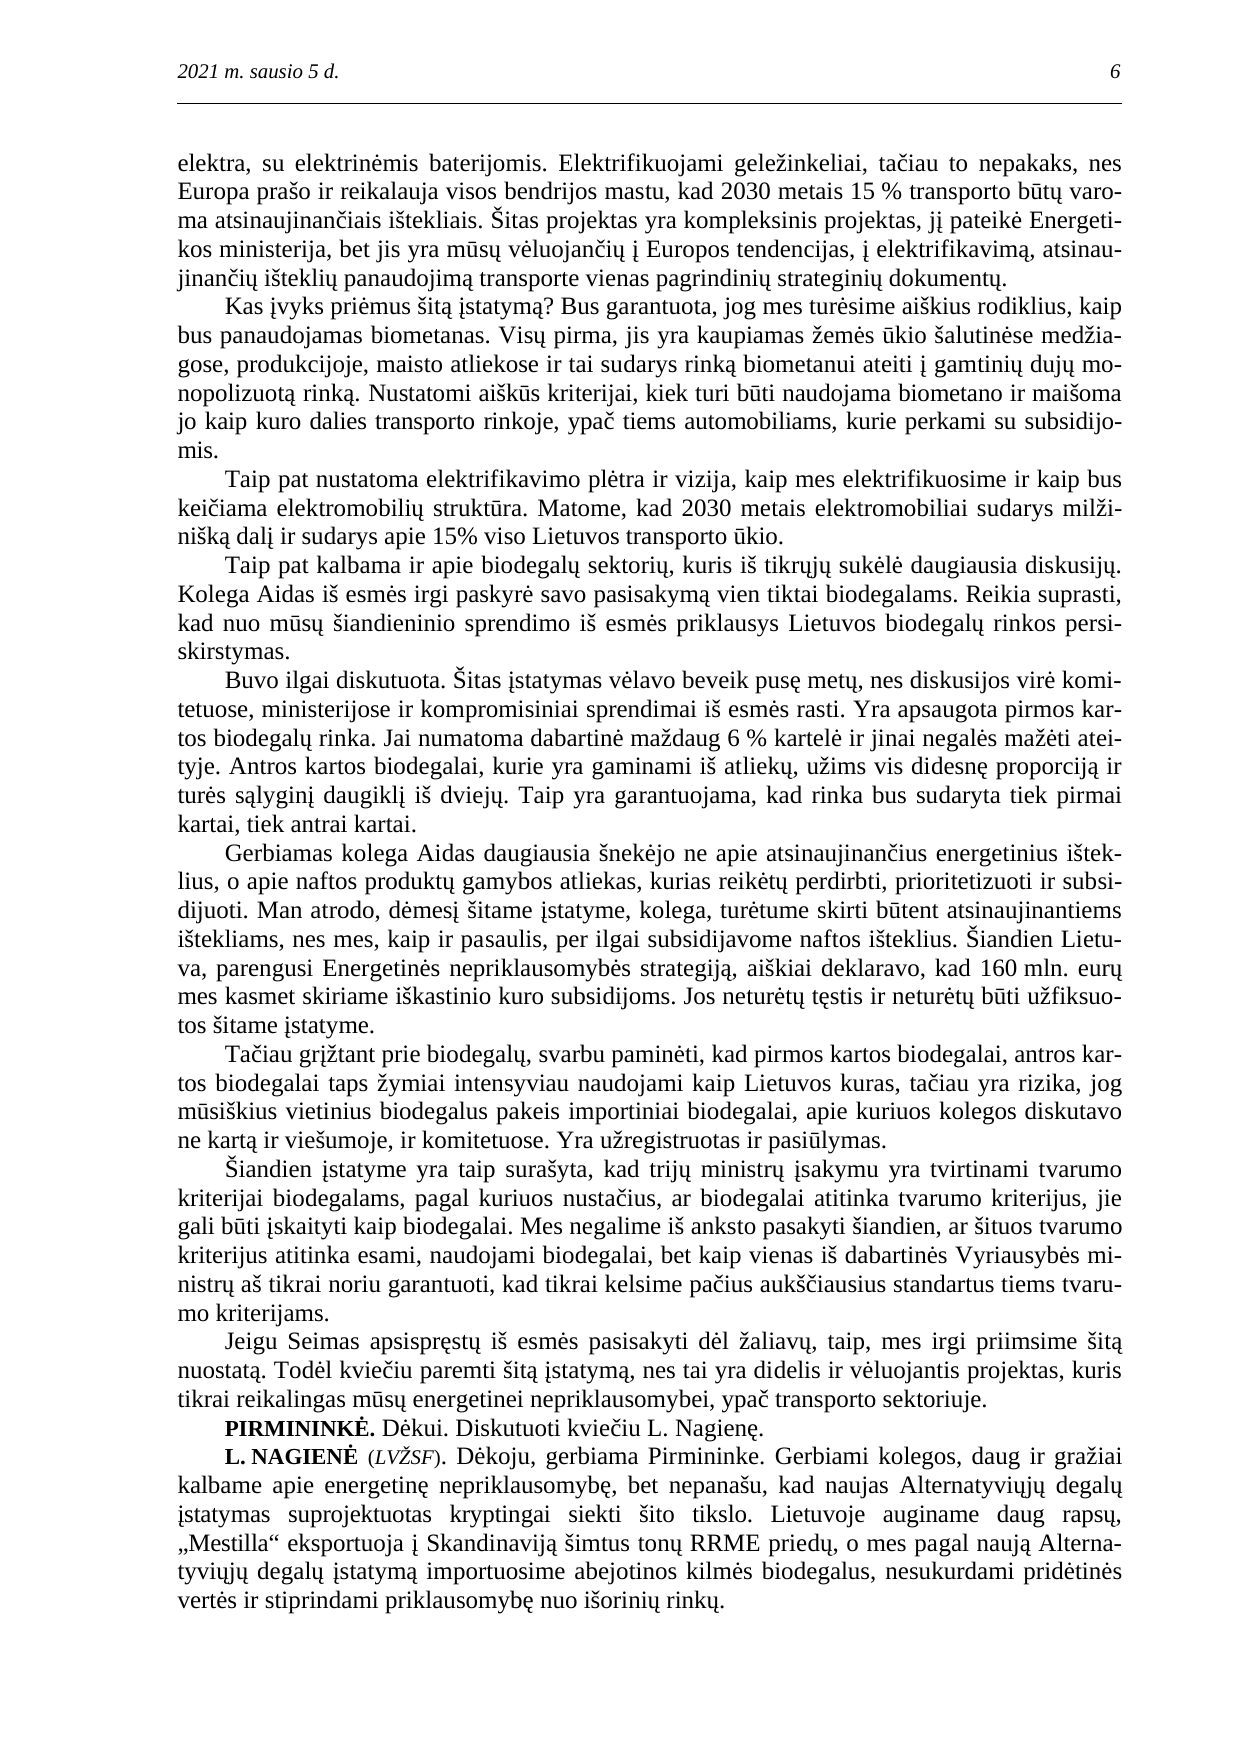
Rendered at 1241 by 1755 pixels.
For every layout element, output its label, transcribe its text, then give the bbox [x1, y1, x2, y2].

text Šian­dien įsta­ty­me yra taip su­ra­šy­ta, kad tri­jų mi­nist­rų įsa­ky­mu yra tvir­ti­na­mi tva­ru­mo kri­te­ri­jai bio­de­ga­lams, pa­gal ku­riuos nu­sta­čius, ar bio­de­ga­lai ati­tin­ka tva­ru­mo kri­te­ri­jus, jie ga­li bū­ti į­skai­ty­ti kaip bio­de­ga­lai. Mes ne­ga­li­me iš anks­to pa­sa­ky­ti šian­dien, ar ši­tuos tva­ru­mo kri­te­ri­jus ati­tin­ka esa­mi, nau­do­ja­mi bio­de­ga­lai, bet kaip vie­nas iš da­bar­ti­nės Vy­riau­sy­bės mi­nist­rų aš tik­rai no­riu ga­ran­tuo­ti, kad tik­rai kel­si­me pa­čius aukš­čiau­sius stan­dar­tus tiems tva­ru­mo kri­te­ri­jams. [177, 1154, 1122, 1326]
text Taip pat kal­ba­ma ir apie bio­de­ga­lų sek­to­rių, ku­ris iš tik­rų­jų su­kė­lė dau­giau­sia dis­ku­si­jų. Ko­le­ga Ai­das iš es­mės ir­gi pa­sky­rė sa­vo pa­si­sa­ky­mą vien tik­tai bio­de­ga­lams. Rei­kia su­pras­ti, kad nuo mū­sų šian­die­ni­nio spren­di­mo iš es­mės pri­klau­sys Lie­tu­vos bio­de­ga­lų rin­kos per­si­skirs­ty­mas. [177, 550, 1122, 665]
text PIRMININKĖ. Dė­kui. Dis­ku­tuo­ti kvie­čiu L. Na­gie­nę. [177, 1413, 1122, 1441]
text Jei­gu Sei­mas ap­si­spręs­tų iš es­mės pa­si­sa­ky­ti dėl ža­lia­vų, taip, mes ir­gi pri­im­si­me ši­tą nuo­sta­tą. To­dėl kvie­čiu pa­rem­ti ši­tą įsta­ty­mą, nes tai yra di­de­lis ir vė­luo­jan­tis pro­jek­tas, ku­ris tik­rai rei­ka­lin­gas mū­sų ener­ge­ti­nei ne­pri­klau­so­my­bei, ypač trans­por­to sek­to­riu­je. [177, 1326, 1122, 1413]
text L. NAGIENĖ (LVŽSF). Dė­ko­ju, ger­bia­ma Pir­mi­nin­ke. Ger­bia­mi ko­le­gos, daug ir gra­žiai kal­ba­me apie ener­ge­ti­nę ne­pri­klau­so­my­bę, bet ne­pa­na­šu, kad nau­jas Al­ter­na­ty­vių­jų de­ga­lų įsta­ty­mas su­pro­jek­tuo­tas kryp­tin­gai siek­ti ši­to tiks­lo. Lie­tu­vo­je au­gi­na­me daug rap­sų, „Mestilla“ eks­por­tuo­ja į Skan­di­na­vi­ją šim­tus to­nų RRME prie­dų, o mes pa­gal nau­ją Al­ter­na­ty­vių­jų de­ga­lų įsta­ty­mą im­por­tuo­si­me abe­jo­ti­nos kil­mės bio­de­ga­lus, ne­su­kur­da­mi pri­dė­ti­nės ver­tės ir stip­rin­da­mi pri­klau­so­my­bę nuo iš­ori­nių rin­kų. [177, 1441, 1122, 1614]
text Bu­vo il­gai dis­ku­tuo­ta. Ši­tas įsta­ty­mas vė­la­vo be­veik pu­sę me­tų, nes dis­ku­si­jos vi­rė ko­mi­te­tuo­se, mi­nis­te­ri­jo­se ir kom­pro­mi­si­niai spren­di­mai iš es­mės ras­ti. Yra ap­sau­go­ta pir­mos kar­tos bio­de­ga­lų rin­ka. Jai nu­ma­to­ma da­bar­ti­nė maž­daug 6 % kar­te­lė ir ji­nai ne­ga­lės ma­žė­ti at­ei­ty­je. Ant­ros kar­tos bio­de­ga­lai, ku­rie yra ga­mi­na­mi iš at­lie­kų, užims vis di­des­nę pro­por­ci­ją ir tu­rės są­ly­gi­nį dau­gik­lį iš dvie­jų. Taip yra ga­ran­tuo­ja­ma, kad rin­ka bus su­da­ry­ta tiek pir­mai kar­tai, tiek ant­rai kar­tai. [177, 665, 1122, 838]
text Taip pat nu­sta­to­ma elek­tri­fi­ka­vi­mo plėt­ra ir vi­zi­ja, kaip mes elek­tri­fi­kuo­si­me ir kaip bus kei­čia­ma elek­tro­mo­bi­lių struk­tū­ra. Ma­to­me, kad 2030 me­tais elek­tro­mo­bi­liai su­da­rys mil­ži­niš­ką da­lį ir su­da­rys apie 15% vi­so Lie­tu­vos trans­por­to ūkio. [177, 464, 1122, 550]
text Kas įvyks pri­ėmus ši­tą įsta­ty­mą? Bus ga­ran­tuo­ta, jog mes tu­rė­si­me aiš­kius ro­dik­lius, kaip bus pa­nau­do­ja­mas bio­me­ta­nas. Vi­sų pir­ma, jis yra kau­pia­mas že­mės ūkio ša­lu­ti­nė­se me­džia­go­se, pro­duk­ci­jo­je, mais­to at­lie­ko­se ir tai su­da­rys rin­ką bio­me­ta­nui at­ei­ti į gam­ti­nių du­jų mo­no­po­li­zuo­tą rin­ką. Nu­sta­to­mi aiš­kūs kri­te­ri­jai, kiek tu­ri bū­ti nau­do­ja­ma bio­me­ta­no ir mai­šo­ma jo kaip ku­ro da­lies trans­por­to rin­ko­je, ypač tiems au­to­mo­bi­liams, ku­rie per­ka­mi su sub­si­di­jo­mis. [177, 291, 1122, 464]
text elek­tra, su elek­tri­nė­mis ba­te­ri­jo­mis. Elek­tri­fi­kuo­ja­mi ge­le­žin­ke­liai, ta­čiau to ne­pa­kaks, nes Eu­ro­pa pra­šo ir rei­ka­lau­ja vi­sos ben­dri­jos mas­tu, kad 2030 me­tais 15 % trans­por­to bū­tų va­ro­ma at­si­nau­ji­nan­čiais iš­tek­liais. Ši­tas pro­jek­tas yra kom­plek­si­nis pro­jek­tas, jį pa­tei­kė Ener­ge­ti­kos mi­nis­te­ri­ja, bet jis yra mū­sų vė­luo­jan­čių į Eu­ro­pos ten­den­ci­jas, į elek­tri­fi­ka­vi­mą, at­si­nau­ji­nan­čių iš­tek­lių pa­nau­do­ji­mą trans­por­te vie­nas pa­grin­di­nių stra­te­gi­nių do­ku­men­tų. [177, 148, 1122, 291]
text Ta­čiau grįž­tant prie bio­de­ga­lų, svar­bu pa­mi­nė­ti, kad pir­mos kar­tos bio­de­ga­lai, ant­ros kar­tos bio­de­ga­lai taps žy­miai in­ten­sy­viau nau­do­ja­mi kaip Lie­tu­vos ku­ras, ta­čiau yra ri­zi­ka, jog mū­siš­kius vie­ti­nius bio­de­ga­lus pa­keis im­por­ti­niai bio­de­ga­lai, apie ku­riuos ko­le­gos dis­ku­ta­vo ne kar­tą ir vie­šu­mo­je, ir ko­mi­te­tuo­se. Yra už­re­gist­ruo­tas ir pa­siū­ly­mas. [177, 1039, 1122, 1154]
text Ger­bia­mas ko­le­ga Ai­das dau­giau­sia šne­kė­jo ne apie at­si­nau­ji­nan­čius ener­ge­ti­nius iš­tek­lius, o apie naf­tos pro­duk­tų ga­my­bos at­lie­kas, ku­rias rei­kė­tų per­dirb­ti, pri­ori­te­ti­zuo­ti ir sub­si­di­juo­ti. Man at­ro­do, dė­me­sį ši­ta­me įsta­ty­me, ko­le­ga, tu­rė­tu­me skir­ti bū­tent at­si­nau­ji­nan­tiems iš­tek­liams, nes mes, kaip ir pa­sau­lis, per il­gai sub­si­di­ja­vo­me naf­tos iš­tek­lius. Šian­dien Lie­tu­va, pa­ren­gu­si Ener­ge­ti­nės ne­pri­klau­so­my­bės stra­te­gi­ją, aiš­kiai de­kla­ra­vo, kad 160 mln. eu­rų mes kas­met ski­ria­me iš­kas­ti­nio ku­ro sub­si­di­joms. Jos ne­tu­rė­tų tęs­tis ir ne­tu­rė­tų bū­ti už­fik­suo­tos ši­ta­me įsta­ty­me. [177, 838, 1122, 1039]
